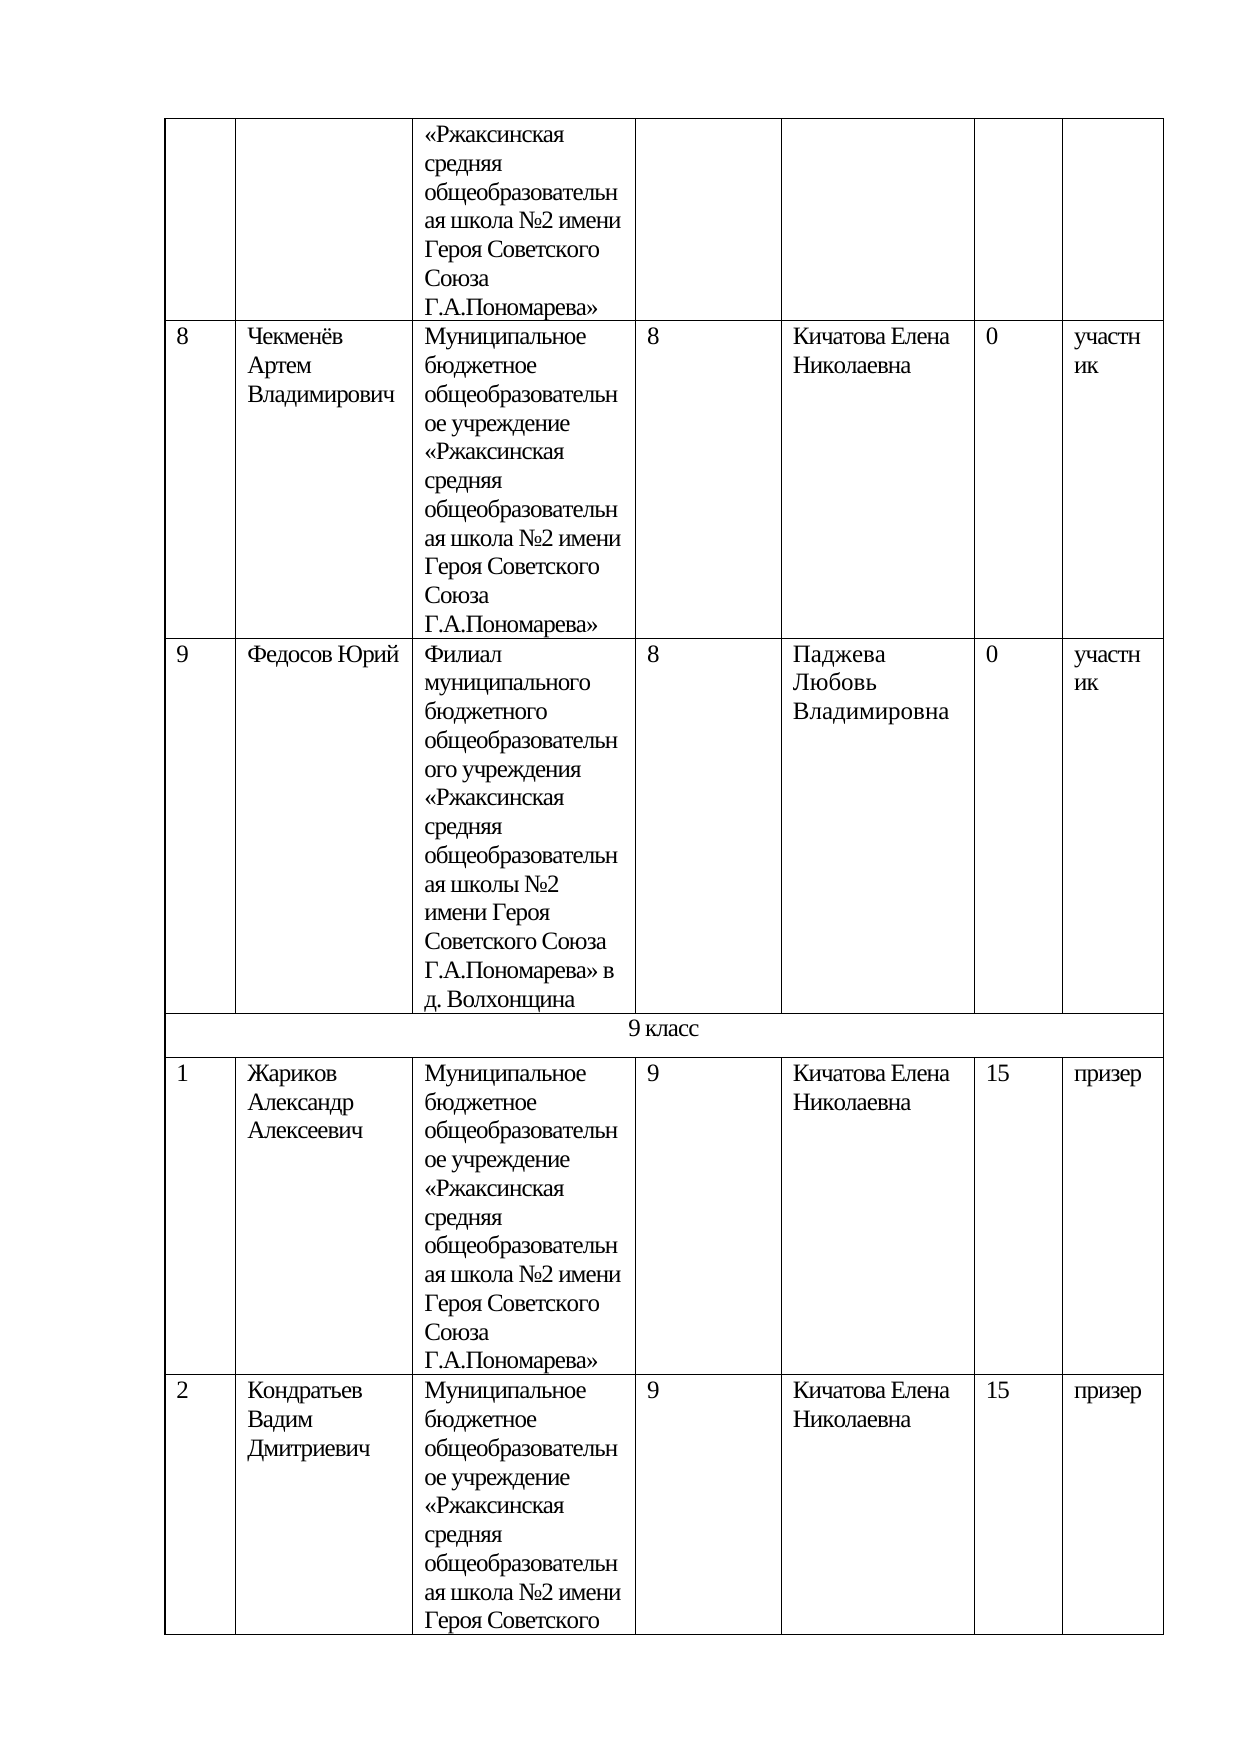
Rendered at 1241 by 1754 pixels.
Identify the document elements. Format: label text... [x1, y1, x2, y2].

table_cell Муниципальное бюджетное общеобразовательное учреждение «Ржаксинская средняя общеобразовательная школа №2 имени Героя Советского [413, 1375, 635, 1634]
table_cell Кичатова Елена Николаевна [782, 321, 974, 638]
table_cell Кичатова Елена Николаевна [782, 1375, 974, 1634]
table_cell 9 [636, 1375, 781, 1634]
table_cell Чекменёв Артем Владимирович [236, 321, 412, 638]
table_cell 8 [166, 321, 235, 638]
table_cell «Ржаксинская средняя общеобразовательная школа №2 имени Героя Советского Союза Г.А.Пономарева» [413, 119, 635, 320]
table_cell [236, 119, 412, 320]
table_cell 0 [975, 321, 1062, 638]
table_cell Муниципальное бюджетное общеобразовательное учреждение «Ржаксинская средняя общеобразовательная школа №2 имени Героя Советского Союза Г.А.Пономарева» [413, 321, 635, 638]
table_cell 9 [636, 1058, 781, 1374]
table_cell Кондратьев Вадим Дмитриевич [236, 1375, 412, 1634]
table_cell 9 [166, 639, 235, 1012]
table_cell 15 [975, 1375, 1062, 1634]
table_cell 0 [975, 639, 1062, 1012]
table_cell [1063, 119, 1163, 320]
table_cell [636, 119, 781, 320]
table_cell [166, 119, 235, 320]
table_cell 8 [636, 321, 781, 638]
table_cell 2 [166, 1375, 235, 1634]
table_cell 15 [975, 1058, 1062, 1374]
table_cell участник [1063, 321, 1163, 638]
table_cell призер [1063, 1375, 1163, 1634]
table_cell Филиал муниципального бюджетного общеобразовательного учреждения «Ржаксинская средняя общеобразовательная школы №2 имени Героя Советского Союза Г.А.Пономарева» в д. Волхонщина [413, 639, 635, 1012]
table_cell Жариков Александр Алексеевич [236, 1058, 412, 1374]
table_cell участник [1063, 639, 1163, 1012]
table_cell Федосов Юрий [236, 639, 412, 1012]
table_cell 8 [636, 639, 781, 1012]
table_cell 9 класс [166, 1014, 1163, 1057]
table_cell Кичатова Елена Николаевна [782, 1058, 974, 1374]
table_cell [975, 119, 1062, 320]
table_cell Паджева Любовь Владимировна [782, 639, 974, 1012]
table_cell [782, 119, 974, 320]
table_cell призер [1063, 1058, 1163, 1374]
table_cell 1 [166, 1058, 235, 1374]
table_cell Муниципальное бюджетное общеобразовательное учреждение «Ржаксинская средняя общеобразовательная школа №2 имени Героя Советского Союза Г.А.Пономарева» [413, 1058, 635, 1374]
